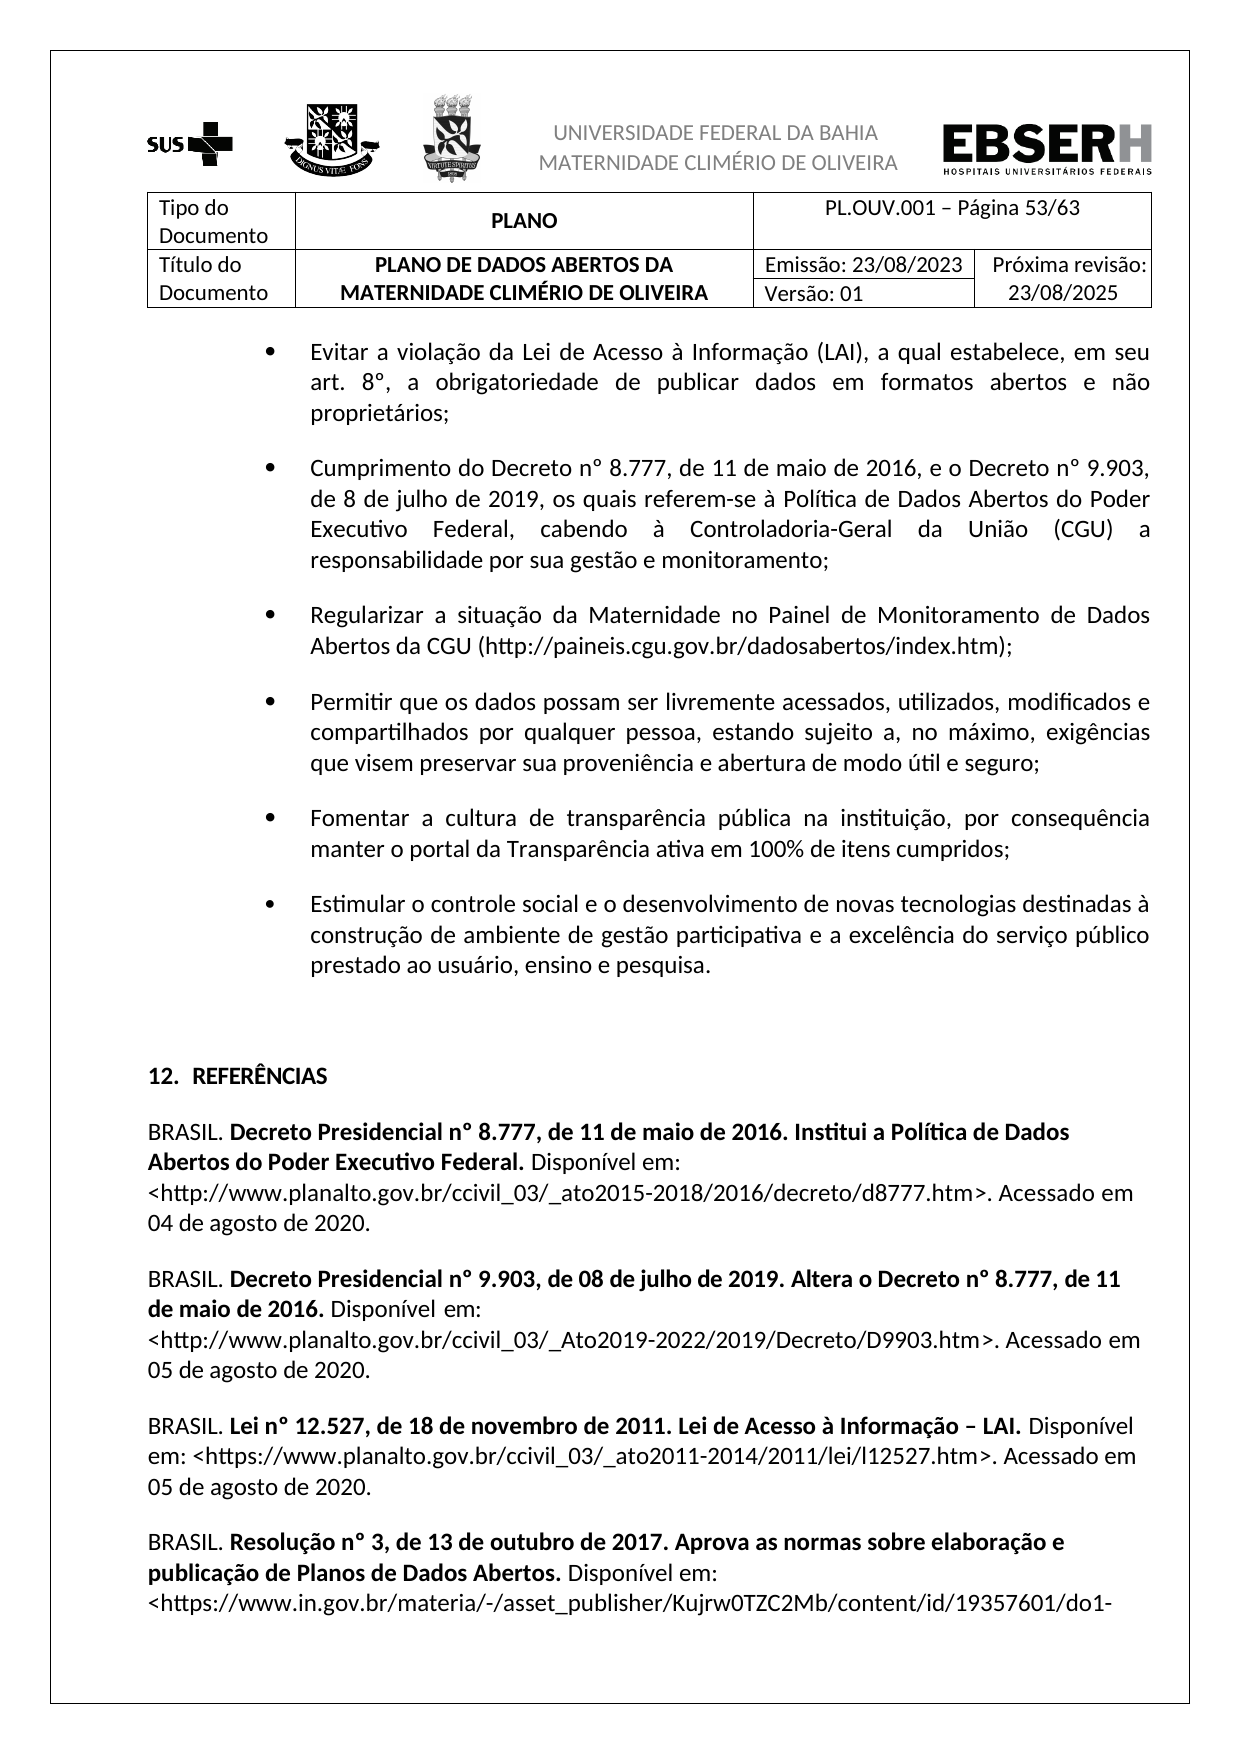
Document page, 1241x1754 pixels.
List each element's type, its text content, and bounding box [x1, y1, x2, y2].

list Fomentar a cultura de transparência pública na instituição, por consequência manter o portal da Transparência ativa em 100% de itens cumpridos; [266, 802, 1152, 863]
list Regularizar a situação da Maternidade no Painel de Monitoramento de Dados Abertos da CGU (http://paineis.cgu.gov.br/dadosabertos/index.htm); [266, 599, 1152, 661]
text BRASIL. Decreto Presidencial nº 9.903, de 08 de julho de 2019. Altera o Decreto nº 8.777, de 11 de maio de 2016. Disponível em: <http://www.planalto.gov.br/ccivil_03/_Ato2019-2022/2019/Decreto/D9903.htm>. Acessado em 05 de agosto de 2020. [148, 1263, 1152, 1385]
text BRASIL. Decreto Presidencial nº 8.777, de 11 de maio de 2016. Institui a Política de Dados Abertos do Poder Executivo Federal. Disponível em: <http://www.planalto.gov.br/ccivil_03/_ato2015-2018/2016/decreto/d8777.htm>. Acessado em 04 de agosto de 2020. [148, 1116, 1152, 1238]
subtitle REFERÊNCIAS [148, 1060, 1152, 1091]
list Cumprimento do Decreto nº 8.777, de 11 de maio de 2016, e o Decreto nº 9.903, de 8 de julho de 2019, os quais referem-se à Política de Dados Abertos do Poder Executivo Federal, cabendo à Controladoria-Geral da União (CGU) a responsabilidade por sua gestão e monitoramento; [266, 452, 1152, 574]
text BRASIL. Resolução nº 3, de 13 de outubro de 2017. Aprova as normas sobre elaboração e publicação de Planos de Dados Abertos. Disponível em: <https://www.in.gov.br/materia/-/asset_publisher/Kujrw0TZC2Mb/content/id/19357601/do1- [148, 1527, 1152, 1618]
text BRASIL. Lei nº 12.527, de 18 de novembro de 2011. Lei de Acesso à Informação – LAI. Disponível em: <https://www.planalto.gov.br/ccivil_03/_ato2011-2014/2011/lei/l12527.htm>. Acessado em 05 de agosto de 2020. [148, 1410, 1152, 1502]
list Estimular o controle social e o desenvolvimento de novas tecnologias destinadas à construção de ambiente de gestão participativa e a excelência do serviço público prestado ao usuário, ensino e pesquisa. [266, 888, 1152, 980]
list Permitir que os dados possam ser livremente acessados, utilizados, modificados e compartilhados por qualquer pessoa, estando sujeito a, no máximo, exigências que visem preservar sua proveniência e abertura de modo útil e seguro; [266, 686, 1152, 777]
list Evitar a violação da Lei de Acesso à Informação (LAI), a qual estabelece, em seu art. 8º, a obrigatoriedade de publicar dados em formatos abertos e não proprietários; [266, 336, 1152, 427]
